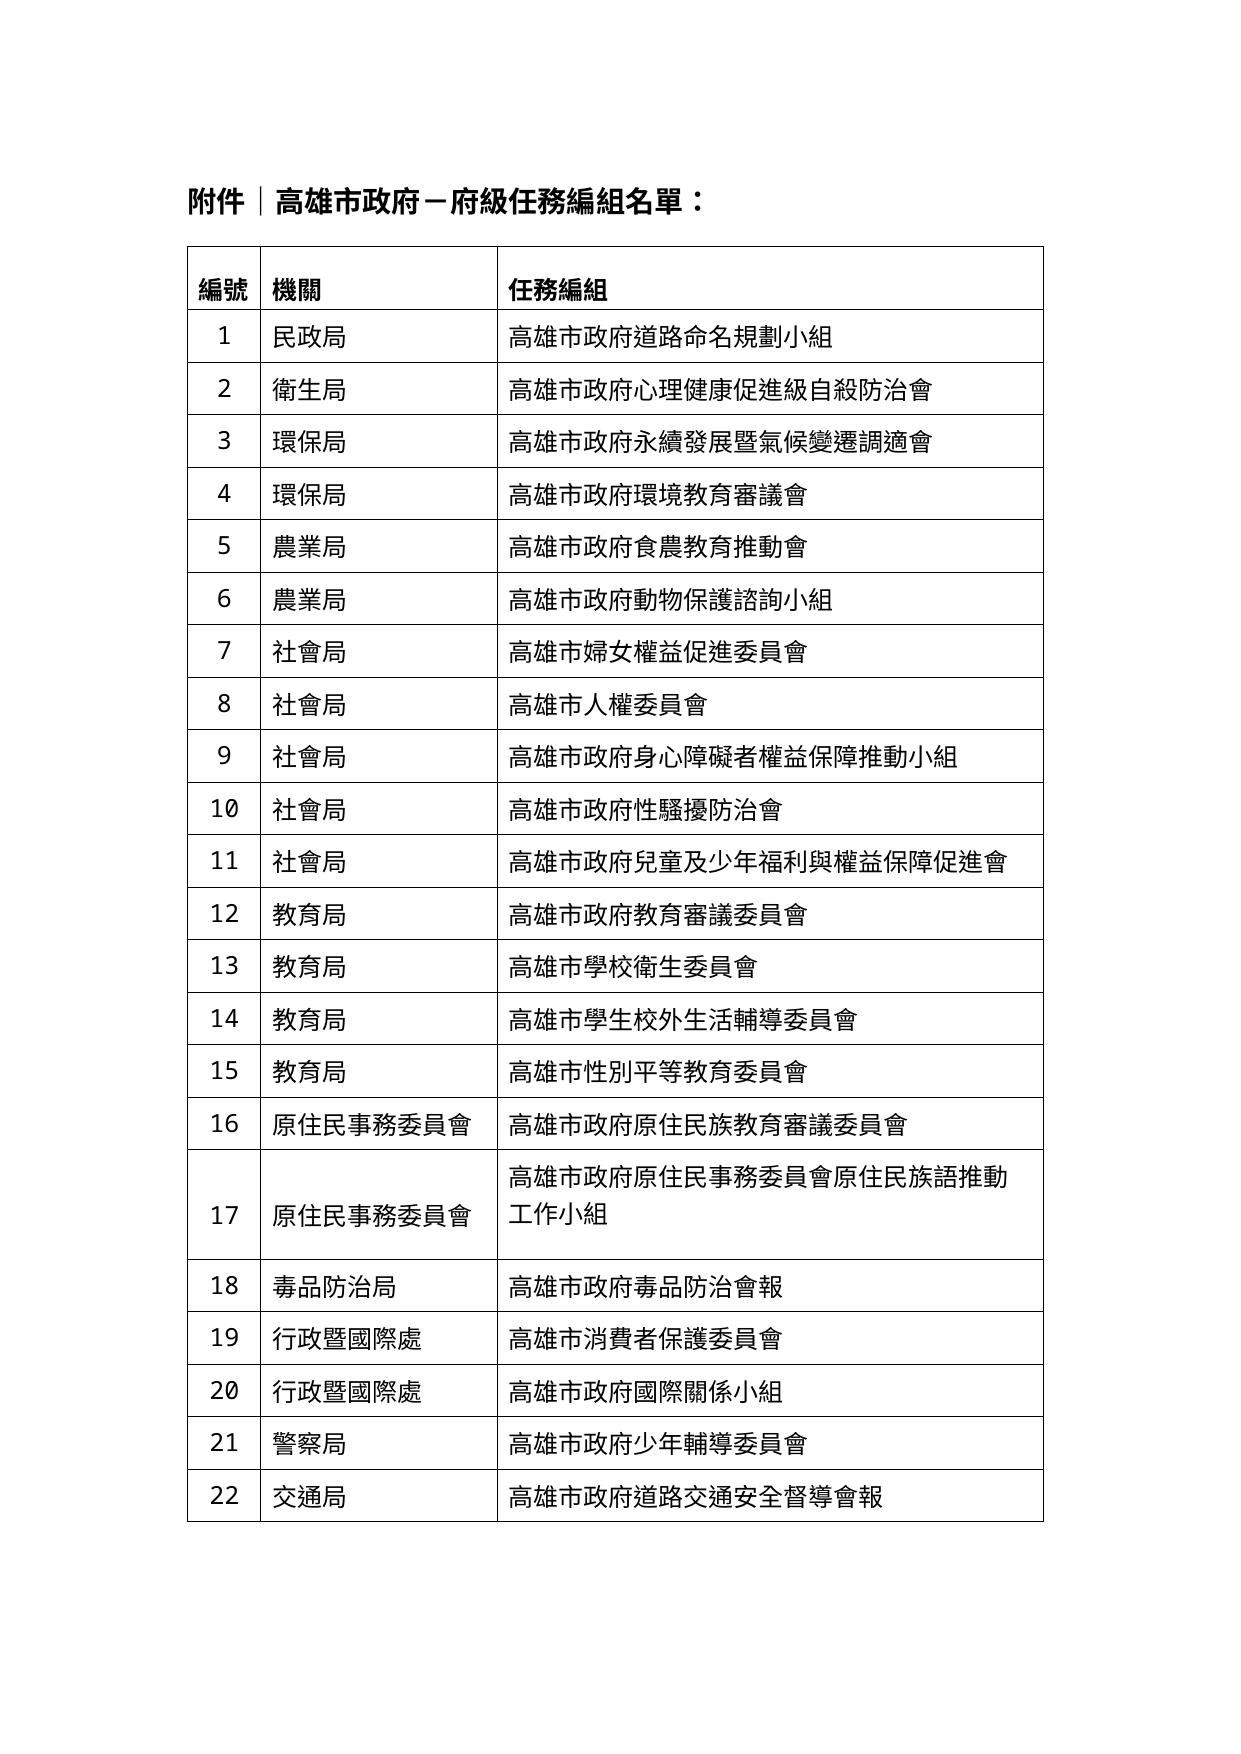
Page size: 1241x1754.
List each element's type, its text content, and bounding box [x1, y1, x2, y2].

table_header 編號 [188, 247, 260, 309]
table_cell 高雄市政府國際關係小組 [498, 1365, 1043, 1416]
table_cell 高雄市政府道路交通安全督導會報 [498, 1470, 1043, 1521]
table_cell 12 [188, 888, 260, 939]
table_cell 行政暨國際處 [261, 1365, 497, 1416]
table_cell 3 [188, 415, 260, 467]
table_cell 20 [188, 1365, 260, 1416]
table_cell 5 [188, 520, 260, 572]
table_cell 高雄市政府性騷擾防治會 [498, 783, 1043, 834]
table_cell 高雄市政府少年輔導委員會 [498, 1417, 1043, 1469]
table_cell 高雄市政府身心障礙者權益保障推動小組 [498, 730, 1043, 782]
table_cell 毒品防治局 [261, 1260, 497, 1311]
table_cell 民政局 [261, 310, 497, 362]
table_cell 衛生局 [261, 363, 497, 414]
table_cell 14 [188, 993, 260, 1044]
table_cell 6 [188, 573, 260, 624]
table_cell 社會局 [261, 783, 497, 834]
table_cell 教育局 [261, 1045, 497, 1097]
table_cell 教育局 [261, 888, 497, 939]
table_cell 22 [188, 1470, 260, 1521]
table_cell 高雄市政府兒童及少年福利與權益保障促進會 [498, 835, 1043, 887]
table_cell 警察局 [261, 1417, 497, 1469]
table_cell 19 [188, 1312, 260, 1364]
table_cell 13 [188, 940, 260, 992]
table_cell 1 [188, 310, 260, 362]
table_cell 16 [188, 1098, 260, 1149]
table_cell 7 [188, 625, 260, 677]
table_cell 農業局 [261, 573, 497, 624]
table_cell 高雄市婦女權益促進委員會 [498, 625, 1043, 677]
table_cell 高雄市政府食農教育推動會 [498, 520, 1043, 572]
table_cell 2 [188, 363, 260, 414]
table_cell 教育局 [261, 940, 497, 992]
table_header 任務編組 [498, 247, 1043, 309]
text 附件｜高雄市政府－府級任務編組名單： [187, 158, 1053, 221]
table_cell 高雄市政府動物保護諮詢小組 [498, 573, 1043, 624]
table_cell 高雄市政府永續發展暨氣候變遷調適會 [498, 415, 1043, 467]
table_header 機關 [261, 247, 497, 309]
table_cell 17 [188, 1150, 260, 1259]
table_cell 高雄市政府毒品防治會報 [498, 1260, 1043, 1311]
table_cell 高雄市政府原住民族教育審議委員會 [498, 1098, 1043, 1149]
table_cell 高雄市人權委員會 [498, 678, 1043, 729]
table_cell 社會局 [261, 625, 497, 677]
table_cell 高雄市政府原住民事務委員會原住民族語推動工作小組 [498, 1150, 1043, 1259]
table_cell 10 [188, 783, 260, 834]
table_cell 高雄市學校衛生委員會 [498, 940, 1043, 992]
table_cell 高雄市政府教育審議委員會 [498, 888, 1043, 939]
table_cell 8 [188, 678, 260, 729]
table_cell 高雄市政府心理健康促進級自殺防治會 [498, 363, 1043, 414]
table_cell 環保局 [261, 468, 497, 519]
table_cell 教育局 [261, 993, 497, 1044]
table_cell 4 [188, 468, 260, 519]
table_cell 11 [188, 835, 260, 887]
table_cell 行政暨國際處 [261, 1312, 497, 1364]
table_cell 環保局 [261, 415, 497, 467]
table_cell 9 [188, 730, 260, 782]
table_cell 農業局 [261, 520, 497, 572]
table_cell 高雄市政府環境教育審議會 [498, 468, 1043, 519]
table_cell 高雄市消費者保護委員會 [498, 1312, 1043, 1364]
table_cell 21 [188, 1417, 260, 1469]
table_cell 15 [188, 1045, 260, 1097]
table_cell 社會局 [261, 730, 497, 782]
table_cell 高雄市性別平等教育委員會 [498, 1045, 1043, 1097]
table_cell 18 [188, 1260, 260, 1311]
table_cell 交通局 [261, 1470, 497, 1521]
table_cell 高雄市政府道路命名規劃小組 [498, 310, 1043, 362]
table_cell 高雄市學生校外生活輔導委員會 [498, 993, 1043, 1044]
table_cell 原住民事務委員會 [261, 1150, 497, 1259]
table_cell 社會局 [261, 835, 497, 887]
table_cell 原住民事務委員會 [261, 1098, 497, 1149]
table_cell 社會局 [261, 678, 497, 729]
